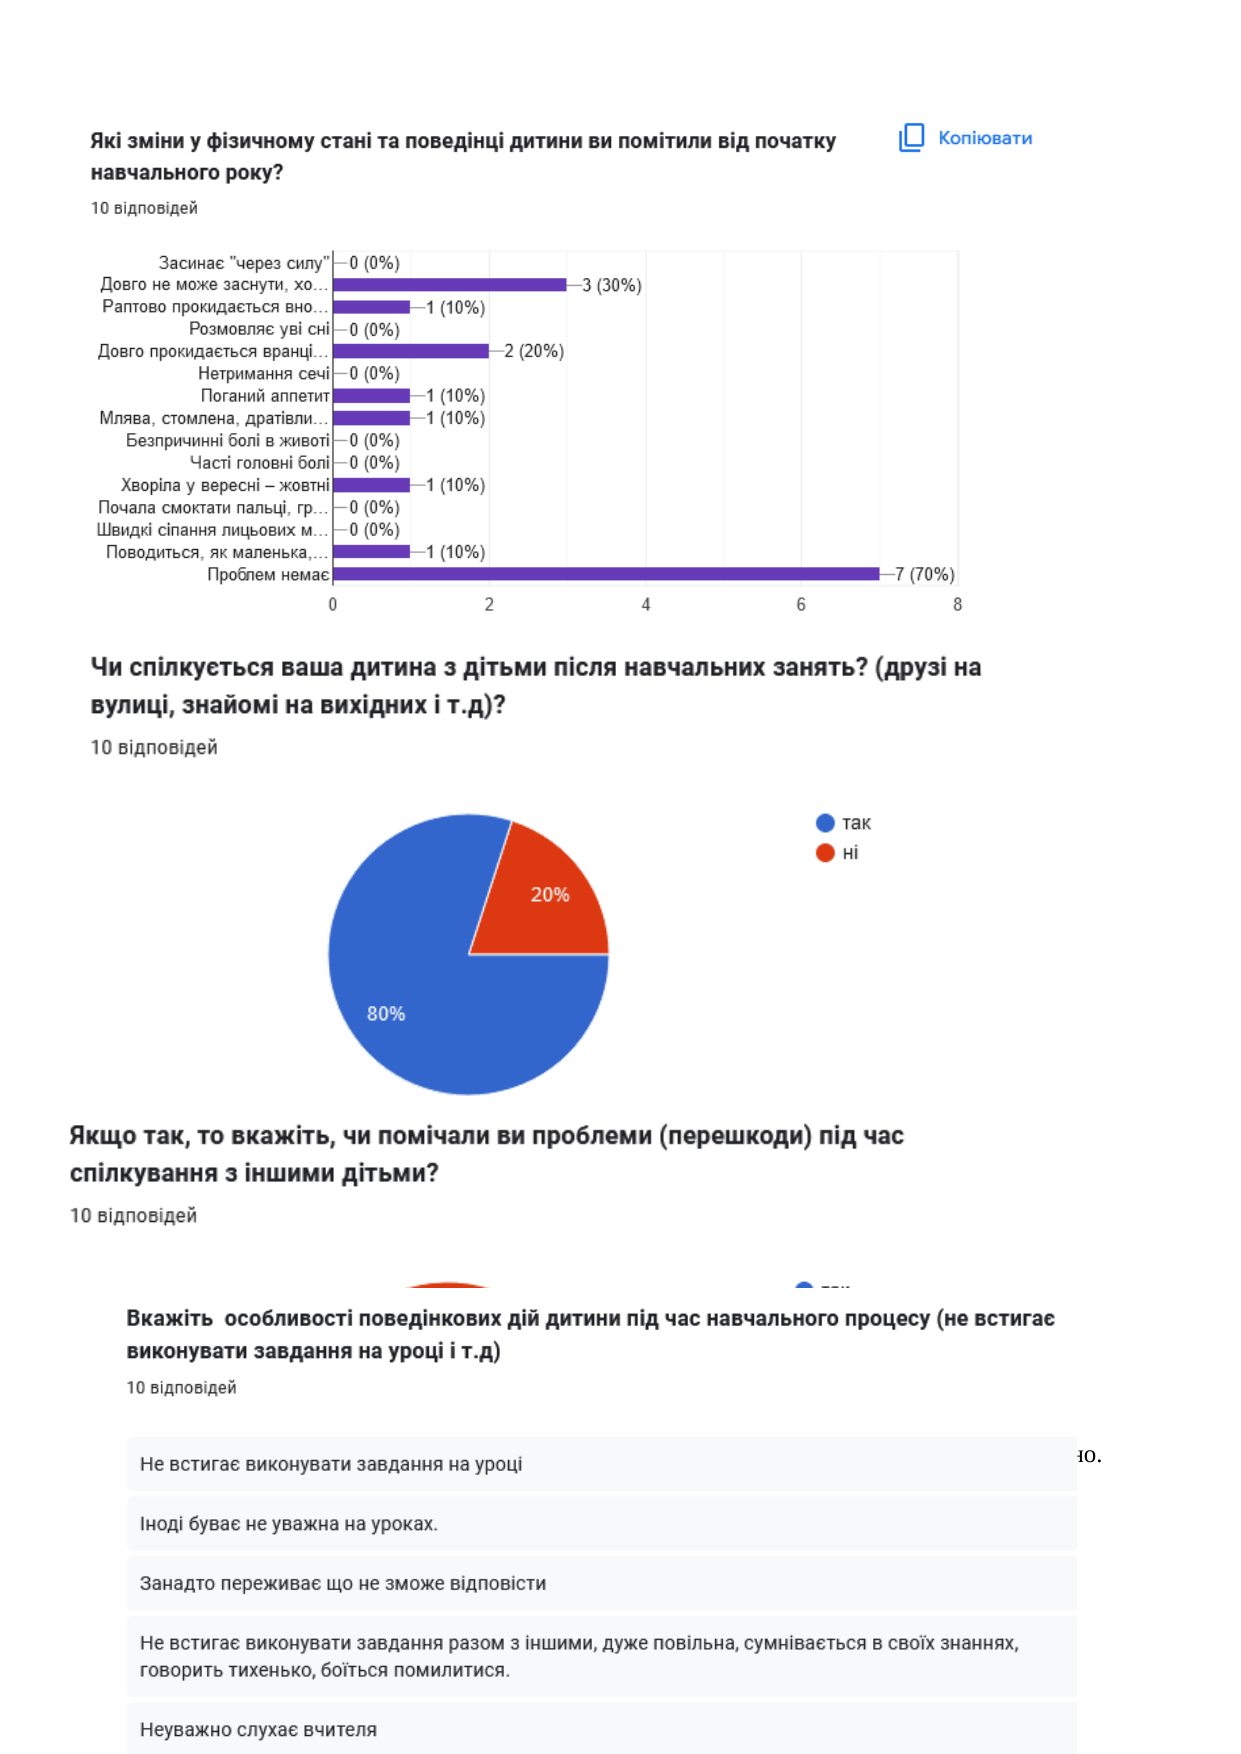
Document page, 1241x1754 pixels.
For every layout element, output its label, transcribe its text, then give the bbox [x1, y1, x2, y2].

text Виходячи з вищезазначеного [1078, 1538, 1122, 1567]
text ПРОПОНУЮ: [1078, 1571, 1122, 1600]
text Висновок: [1078, 1406, 1122, 1435]
